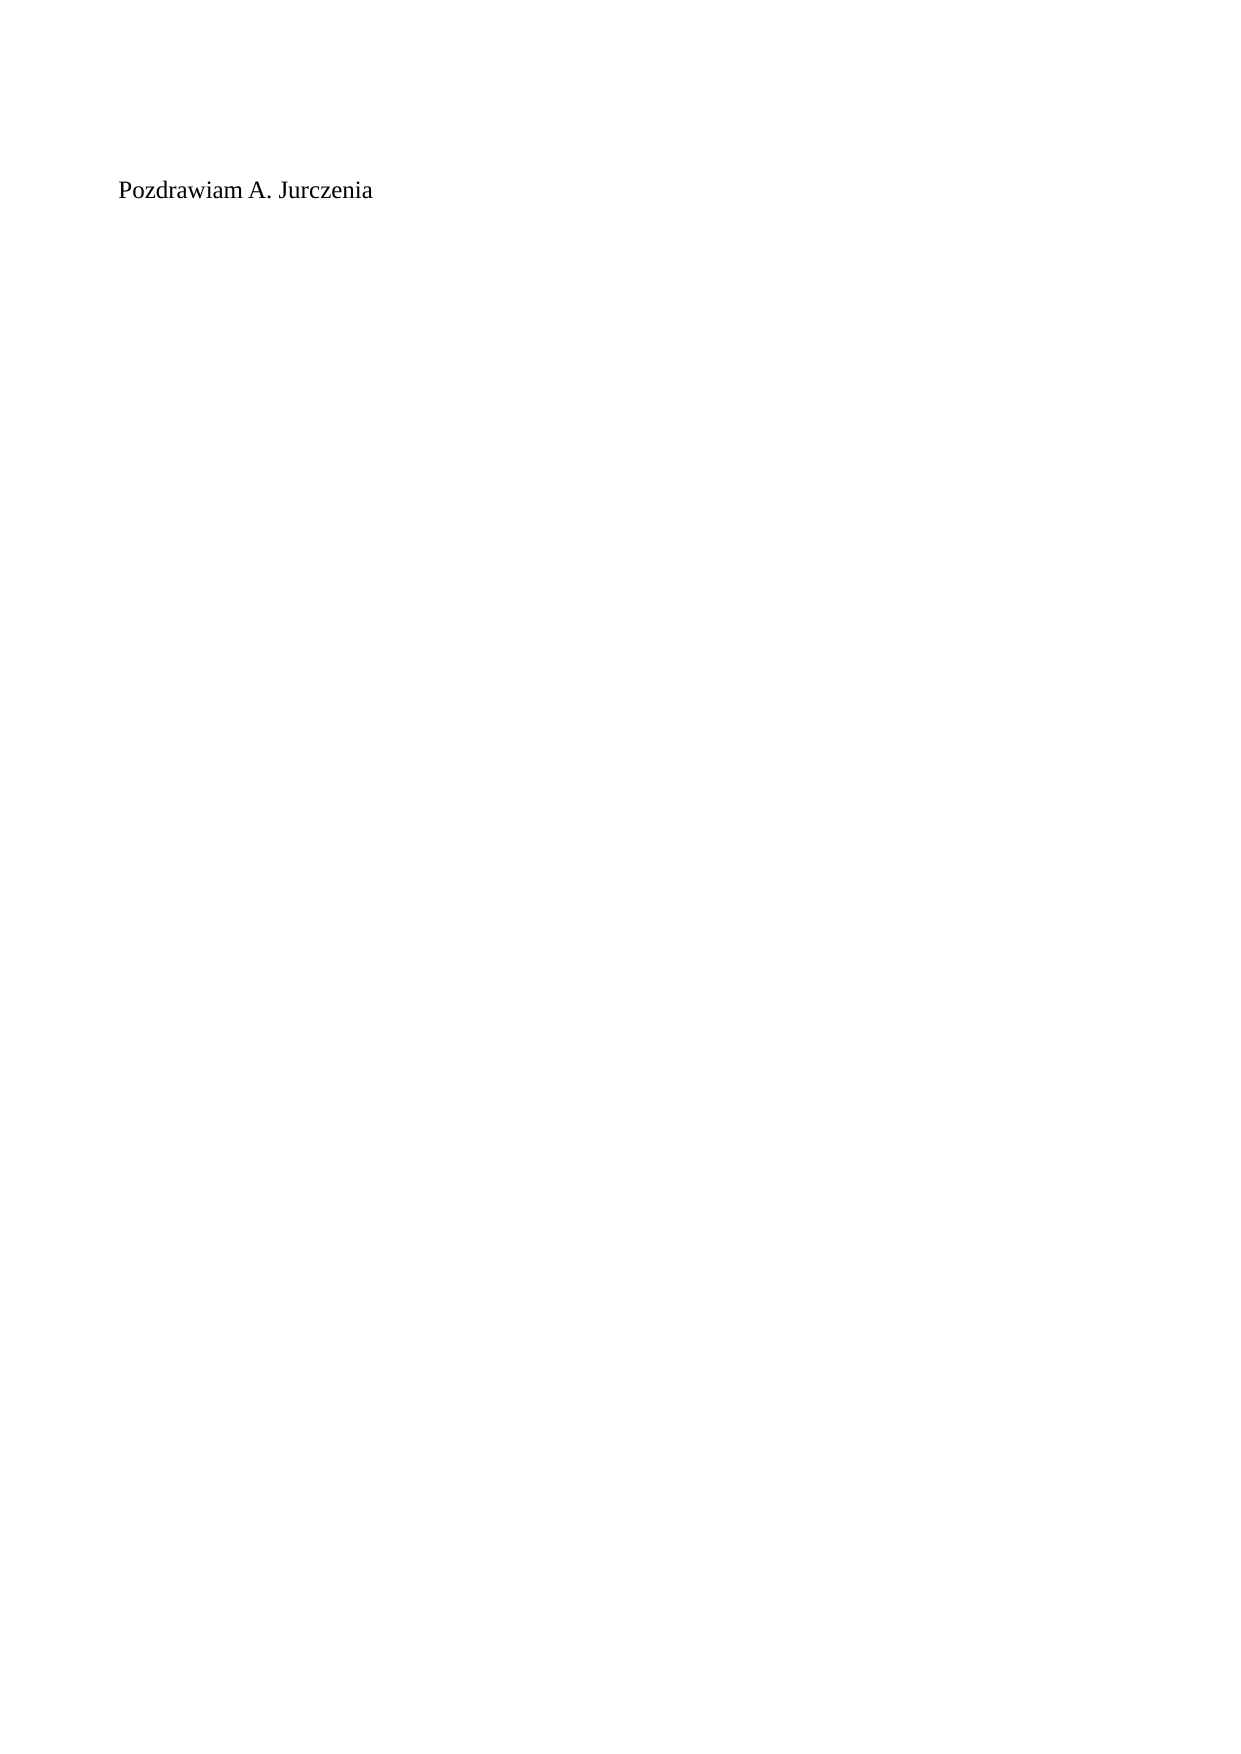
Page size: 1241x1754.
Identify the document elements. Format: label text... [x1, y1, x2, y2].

text Pozdrawiam A. Jurczenia [118, 176, 1122, 204]
